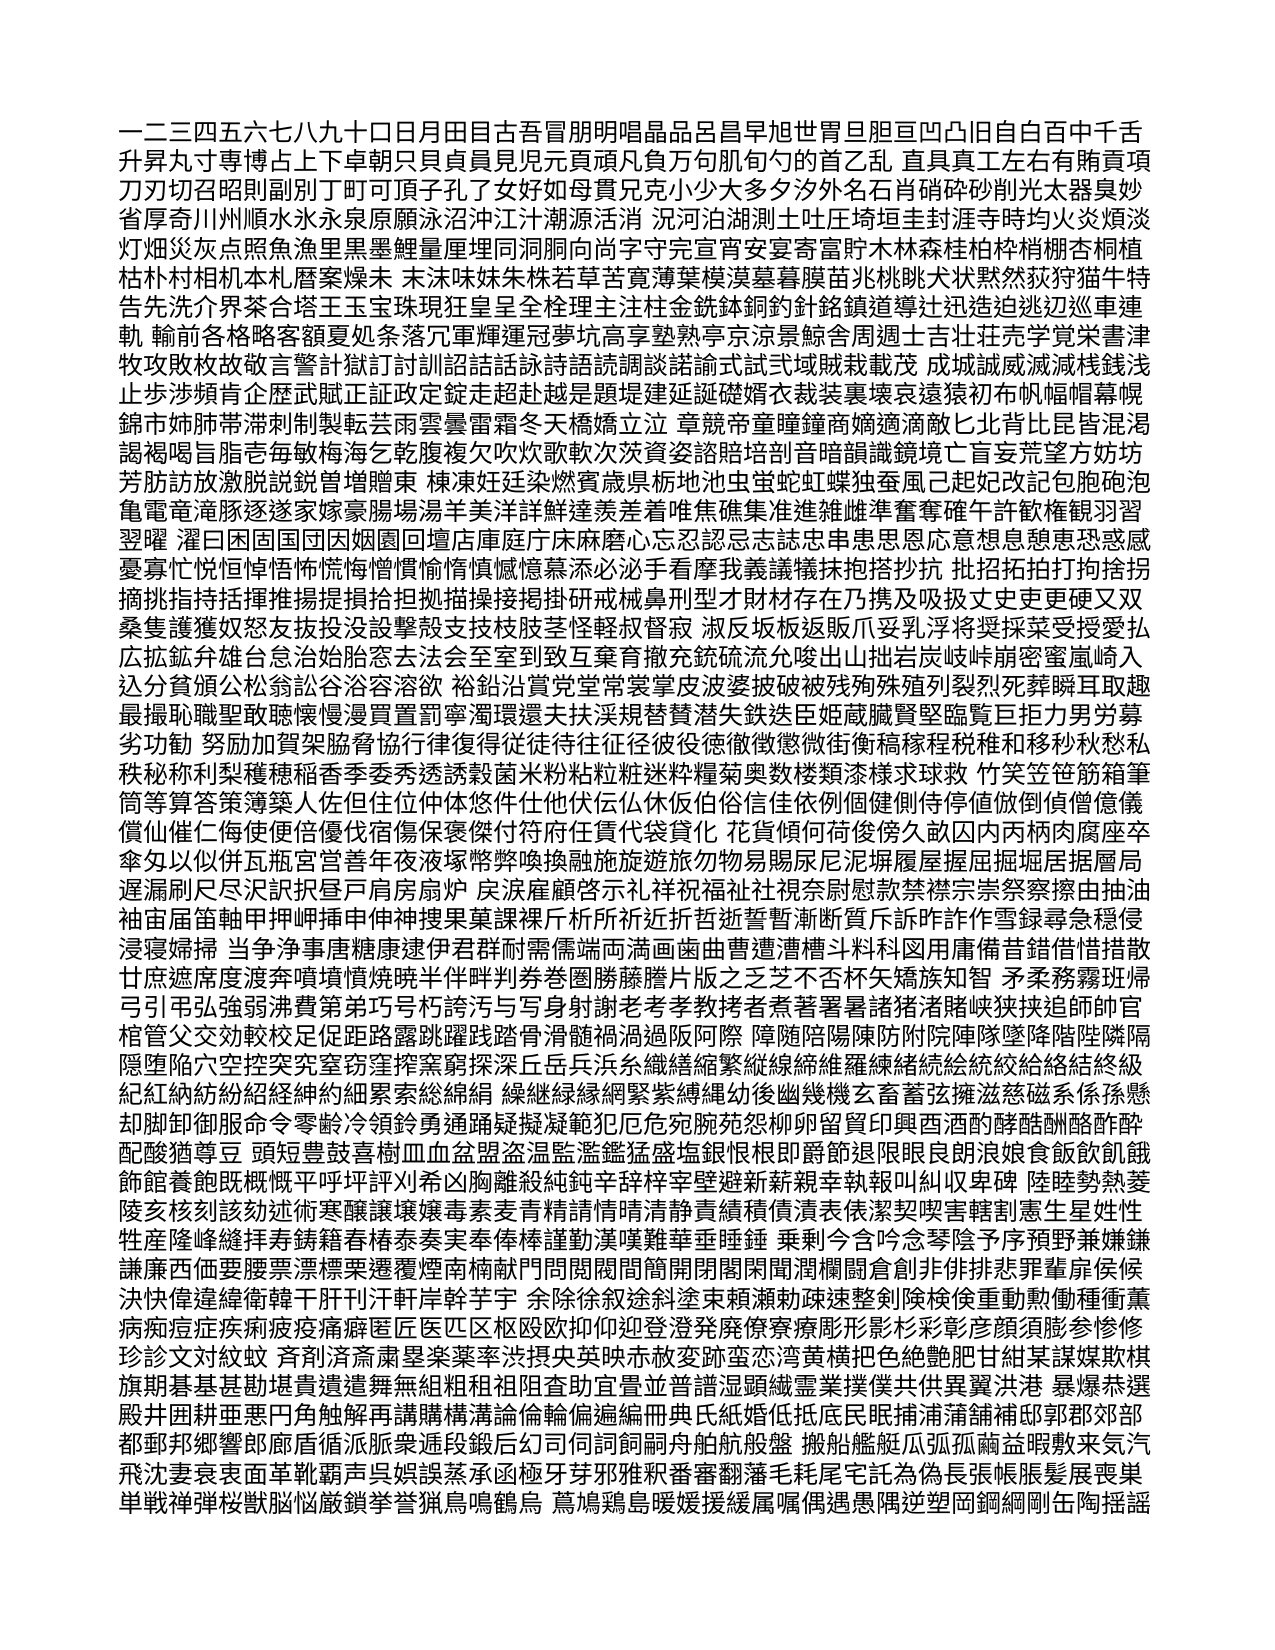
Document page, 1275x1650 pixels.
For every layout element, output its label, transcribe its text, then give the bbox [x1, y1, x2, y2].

text 一二三四五六七八九十口日月田目古吾冒朋明唱晶品呂昌早旭世胃旦胆亘凹凸旧自白百中千舌升昇丸寸専博占上下卓朝只貝貞員見児元頁頑凡負万句肌旬勺的首乙乱 直具真工左右有賄貢項刀刃切召昭則副別丁町可頂子孔了女好如母貫兄克小少大多夕汐外名石肖硝砕砂削光太器臭妙省厚奇川州順水氷永泉原願泳沼沖江汁潮源活消 況河泊湖測土吐圧埼垣圭封涯寺時均火炎煩淡灯畑災灰点照魚漁里黒墨鯉量厘埋同洞胴向尚字守完宣宵安宴寄富貯木林森桂柏枠梢棚杏桐植枯朴村相机本札暦案燥未 末沫味妹朱株若草苦寛薄葉模漠墓暮膜苗兆桃眺犬状黙然荻狩猫牛特告先洗介界茶合塔王玉宝珠現狂皇呈全栓理主注柱金銑鉢銅釣針銘鎮道導辻迅造迫逃辺巡車連軌 輸前各格略客額夏処条落冗軍輝運冠夢坑高享塾熟亭京涼景鯨舎周週士吉壮荘売学覚栄書津牧攻敗枚故敬言警計獄訂討訓詔詰話詠詩語読調談諾諭式試弐域賊栽載茂 成城誠威滅減桟銭浅止歩渉頻肯企歴武賦正証政定錠走超赴越是題堤建延誕礎婿衣裁装裏壊哀遠猿初布帆幅帽幕幌錦市姉肺帯滞刺制製転芸雨雲曇雷霜冬天橋嬌立泣 章競帝童瞳鐘商嫡適滴敵匕北背比昆皆混渇謁褐喝旨脂壱毎敏梅海乞乾腹複欠吹炊歌軟次茨資姿諮賠培剖音暗韻識鏡境亡盲妄荒望方妨坊芳肪訪放激脱説鋭曽増贈東 棟凍妊廷染燃賓歳県栃地池虫蛍蛇虹蝶独蚕風己起妃改記包胞砲泡亀電竜滝豚逐遂家嫁豪腸場湯羊美洋詳鮮達羨差着唯焦礁集准進雑雌準奮奪確午許歓権観羽習翌曜 濯曰困固国団因姻園回壇店庫庭庁床麻磨心忘忍認忌志誌忠串患思恩応意想息憩恵恐惑感憂寡忙悦恒悼悟怖慌悔憎慣愉惰慎憾憶慕添必泌手看摩我義議犠抹抱搭抄抗 批招拓拍打拘捨拐摘挑指持括揮推揚提損拾担拠描操接掲掛研戒械鼻刑型才財材存在乃携及吸扱丈史吏更硬又双桑隻護獲奴怒友抜投没設撃殻支技枝肢茎怪軽叔督寂 淑反坂板返販爪妥乳浮将奨採菜受授愛払広拡鉱弁雄台怠治始胎窓去法会至室到致互棄育撤充銃硫流允唆出山拙岩炭岐峠崩密蜜嵐崎入込分貧頒公松翁訟谷浴容溶欲 裕鉛沿賞党堂常裳掌皮波婆披破被残殉殊殖列裂烈死葬瞬耳取趣最撮恥職聖敢聴懐慢漫買置罰寧濁環還夫扶渓規替賛潜失鉄迭臣姫蔵臓賢堅臨覧巨拒力男労募劣功勧 努励加賀架脇脅協行律復得従徒待往征径彼役徳徹徴懲微街衡稿稼程税稚和移秒秋愁私秩秘称利梨穫穂稲香季委秀透誘穀菌米粉粘粒粧迷粋糧菊奥数楼類漆様求球救 竹笑笠笹筋箱筆筒等算答策簿築人佐但住位仲体悠件仕他伏伝仏休仮伯俗信佳依例個健側侍停値倣倒偵僧億儀償仙催仁侮使便倍優伐宿傷保褒傑付符府任賃代袋貸化 花貨傾何荷俊傍久畝囚内丙柄肉腐座卒傘匁以似併瓦瓶宮営善年夜液塚幣弊喚換融施旋遊旅勿物易賜尿尼泥塀履屋握屈掘堀居据層局遅漏刷尺尽沢訳択昼戸肩房扇炉 戻涙雇顧啓示礼祥祝福祉社視奈尉慰款禁襟宗崇祭察擦由抽油袖宙届笛軸甲押岬挿申伸神捜果菓課裸斤析所祈近折哲逝誓暫漸断質斥訴昨詐作雪録尋急穏侵浸寝婦掃 当争浄事唐糖康逮伊君群耐需儒端両満画歯曲曹遭漕槽斗料科図用庸備昔錯借惜措散廿庶遮席度渡奔噴墳憤焼暁半伴畔判券巻圏勝藤謄片版之乏芝不否杯矢矯族知智 矛柔務霧班帰弓引弔弘強弱沸費第弟巧号朽誇汚与写身射謝老考孝教拷者煮著署暑諸猪渚賭峡狭挟追師帥官棺管父交効較校足促距路露跳躍践踏骨滑髄禍渦過阪阿際 障随陪陽陳防附院陣隊墜降階陛隣隔隠堕陥穴空控突究窒窃窪搾窯窮探深丘岳兵浜糸織繕縮繁縦線締維羅練緒続絵統絞給絡結終級紀紅納紡紛紹経紳約細累索総綿絹 繰継緑縁網緊紫縛縄幼後幽幾機玄畜蓄弦擁滋慈磁系係孫懸却脚卸御服命令零齢冷領鈴勇通踊疑擬凝範犯厄危宛腕苑怨柳卵留貿印興酉酒酌酵酷酬酪酢酔配酸猶尊豆 頭短豊鼓喜樹皿血盆盟盗温監濫鑑猛盛塩銀恨根即爵節退限眼良朗浪娘食飯飲飢餓飾館養飽既概慨平呼坪評刈希凶胸離殺純鈍辛辞梓宰壁避新薪親幸執報叫糾収卑碑 陸睦勢熱菱陵亥核刻該劾述術寒醸譲壌嬢毒素麦青精請情晴清静責績積債漬表俵潔契喫害轄割憲生星姓性牲産隆峰縫拝寿鋳籍春椿泰奏実奉俸棒謹勤漢嘆難華垂睡錘 乗剰今含吟念琴陰予序預野兼嫌鎌謙廉西価要腰票漂標栗遷覆煙南楠献門問閲閥間簡開閉閣閑聞潤欄闘倉創非俳排悲罪輩扉侯候決快偉違緯衛韓干肝刊汗軒岸幹芋宇 余除徐叙途斜塗束頼瀬勅疎速整剣険検倹重動勲働種衝薫病痴痘症疾痢疲疫痛癖匿匠医匹区枢殴欧抑仰迎登澄発廃僚寮療彫形影杉彩彰彦顔須膨参惨修珍診文対紋蚊 斉剤済斎粛塁楽薬率渋摂央英映赤赦変跡蛮恋湾黄横把色絶艶肥甘紺某謀媒欺棋旗期碁基甚勘堪貴遺遣舞無組粗租祖阻査助宜畳並普譜湿顕繊霊業撲僕共供異翼洪港 暴爆恭選殿井囲耕亜悪円角触解再講購構溝論倫輪偏遍編冊典氏紙婚低抵底民眠捕浦蒲舗補邸郭郡郊部都郵邦郷響郎廊盾循派脈衆逓段鍛后幻司伺詞飼嗣舟舶航般盤 搬船艦艇瓜弧孤繭益暇敷来気汽飛沈妻衰衷面革靴覇声呉娯誤蒸承函極牙芽邪雅釈番審翻藩毛耗尾宅託為偽長張帳脹髪展喪巣単戦禅弾桜獣脳悩厳鎖挙誉猟鳥鳴鶴烏 蔦鳩鶏島暖媛援緩属嘱偶遇愚隅逆塑岡鋼綱剛缶陶揺謡 [118, 118, 1157, 1518]
